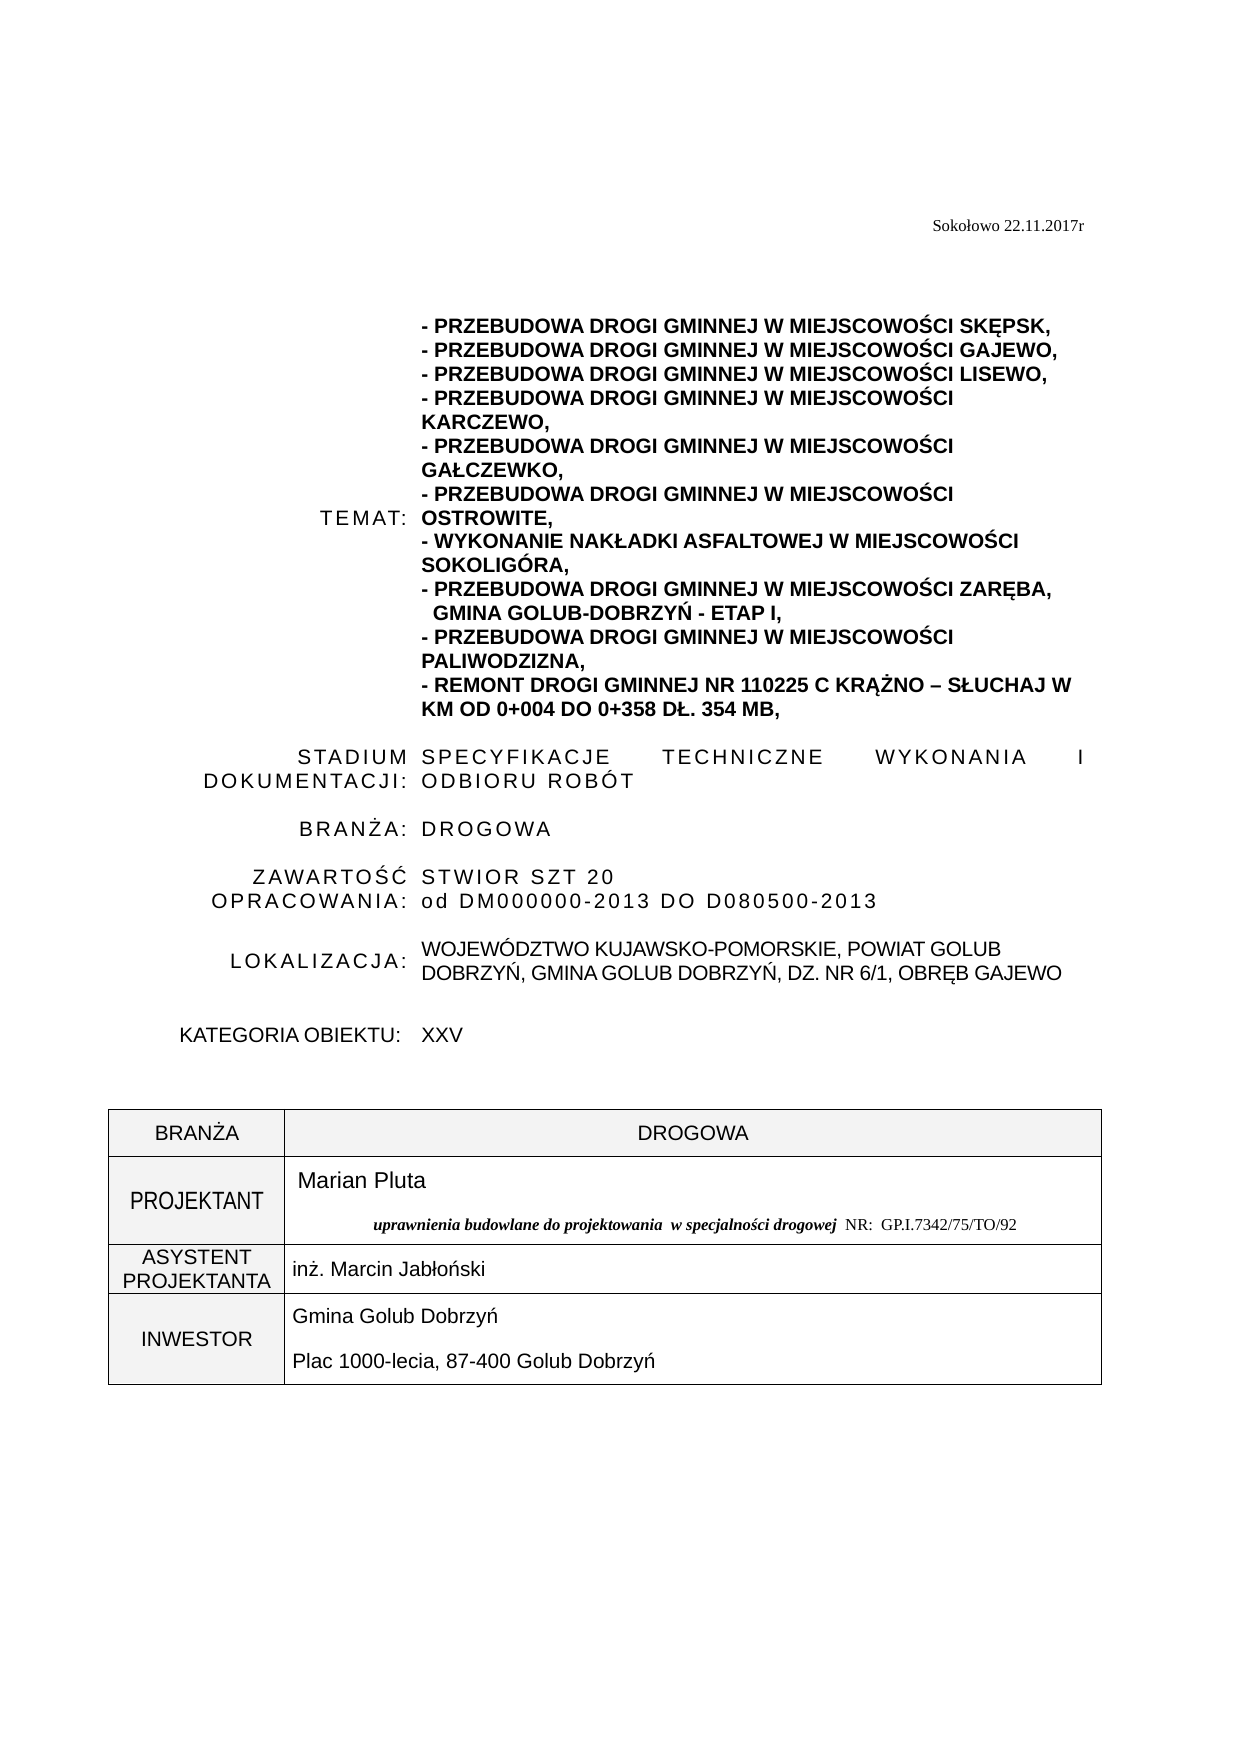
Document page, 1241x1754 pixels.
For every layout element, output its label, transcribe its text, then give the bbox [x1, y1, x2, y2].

table_cell [1091, 817, 1101, 841]
table_cell KATEGORIA OBIEKTU: [109, 1009, 414, 1061]
table_cell [414, 1085, 1091, 1109]
table_cell - PRZEBUDOWA DROGI GMINNEJ W MIEJSCOWOŚCI SKĘPSK, - PRZEBUDOWA DROGI GMINNEJ W MIEJSCOWOŚCI GAJEWO, - PRZEBUDOWA DROGI GMINNEJ W MIEJSCOWOŚCI LISEWO, - PRZEBUDOWA DROGI GMINNEJ W MIEJSCOWOŚCI KARCZEWO, - PRZEBUDOWA DROGI GMINNEJ W MIEJSCOWOŚCI GAŁCZEWKO, - PRZEBUDOWA DROGI GMINNEJ W MIEJSCOWOŚCI OSTROWITE, - WYKONANIE NAKŁADKI ASFALTOWEJ W MIEJSCOWOŚCI SOKOLIGÓRA, - PRZEBUDOWA DROGI GMINNEJ W MIEJSCOWOŚCI ZARĘBA, GMINA GOLUB-DOBRZYŃ - ETAP I, - PRZEBUDOWA DROGI GMINNEJ W MIEJSCOWOŚCI PALIWODZIZNA, - REMONT DROGI GMINNEJ NR 110225 C KRĄŻNO – SŁUCHAJ W KM OD 0+004 DO 0+358 DŁ. 354 MB, [414, 314, 1091, 721]
table_cell [414, 913, 1091, 937]
table_cell [1091, 1385, 1101, 1416]
table_cell [1091, 913, 1101, 937]
table_cell [109, 1061, 414, 1085]
table_cell [109, 1085, 414, 1109]
table_cell [109, 985, 414, 1008]
table_cell SPECYFIKACJE TECHNICZNE WYKONANIA I ODBIORU ROBÓT [414, 745, 1091, 793]
table_cell STWIOR SZT 20 od DM000000-2013 DO D080500-2013 [414, 865, 1091, 913]
table_cell [109, 235, 1091, 264]
table_cell [1091, 745, 1101, 793]
table_header [1091, 216, 1101, 235]
table_cell [1091, 985, 1101, 1008]
table_cell [109, 913, 414, 937]
table_cell [1091, 1061, 1101, 1085]
table_cell [414, 841, 1091, 865]
table_cell [1091, 264, 1101, 314]
table_cell [1091, 1009, 1101, 1061]
table_cell [1091, 937, 1101, 984]
table_cell [109, 721, 414, 745]
table_cell [1091, 793, 1101, 817]
table_cell [109, 841, 414, 865]
table_cell DROGOWA [285, 1110, 1101, 1156]
table_cell LOKALIZACJA: [109, 937, 414, 984]
table_cell [1091, 1085, 1101, 1109]
table_cell STADIUM DOKUMENTACJI: [109, 745, 414, 793]
table_cell Gmina Golub Dobrzyń Plac 1000-lecia, 87-400 Golub Dobrzyń [285, 1294, 1101, 1383]
table_header Sokołowo 22.11.2017r [109, 216, 1091, 235]
table_cell [414, 1061, 1091, 1085]
table_cell WOJEWÓDZTWO KUJAWSKO-POMORSKIE, POWIAT GOLUB DOBRZYŃ, GMINA GOLUB DOBRZYŃ, DZ. NR 6/1, OBRĘB GAJEWO [414, 937, 1091, 984]
table_cell DROGOWA [414, 817, 1091, 841]
table_cell [109, 793, 414, 817]
table_cell inż. Marcin Jabłoński [285, 1245, 1101, 1293]
table_cell [1091, 841, 1101, 865]
table_cell [1091, 721, 1101, 745]
table_cell [414, 721, 1091, 745]
table_cell XXV [414, 1009, 1091, 1061]
table_cell PROJEKTANT [109, 1157, 284, 1244]
table_cell [414, 264, 1091, 314]
table_cell ZAWARTOŚĆ OPRACOWANIA: [109, 865, 414, 913]
table_cell ASYSTENT PROJEKTANTA [109, 1245, 284, 1293]
table_cell [109, 1385, 1091, 1416]
table_cell TEMAT: [109, 314, 414, 721]
table_cell [1091, 865, 1101, 913]
table_cell [1091, 314, 1101, 721]
table_cell INWESTOR [109, 1294, 284, 1383]
table_cell BRANŻA: [109, 817, 414, 841]
table_cell BRANŻA [109, 1110, 284, 1156]
table_cell [109, 264, 414, 314]
table_cell Marian Pluta uprawnienia budowlane do projektowania w specjalności drogowej NR: GP.I.7342/75/TO/92 [285, 1157, 1101, 1244]
table_cell [414, 985, 1091, 1008]
table_cell [414, 793, 1091, 817]
table_cell [1091, 235, 1101, 264]
